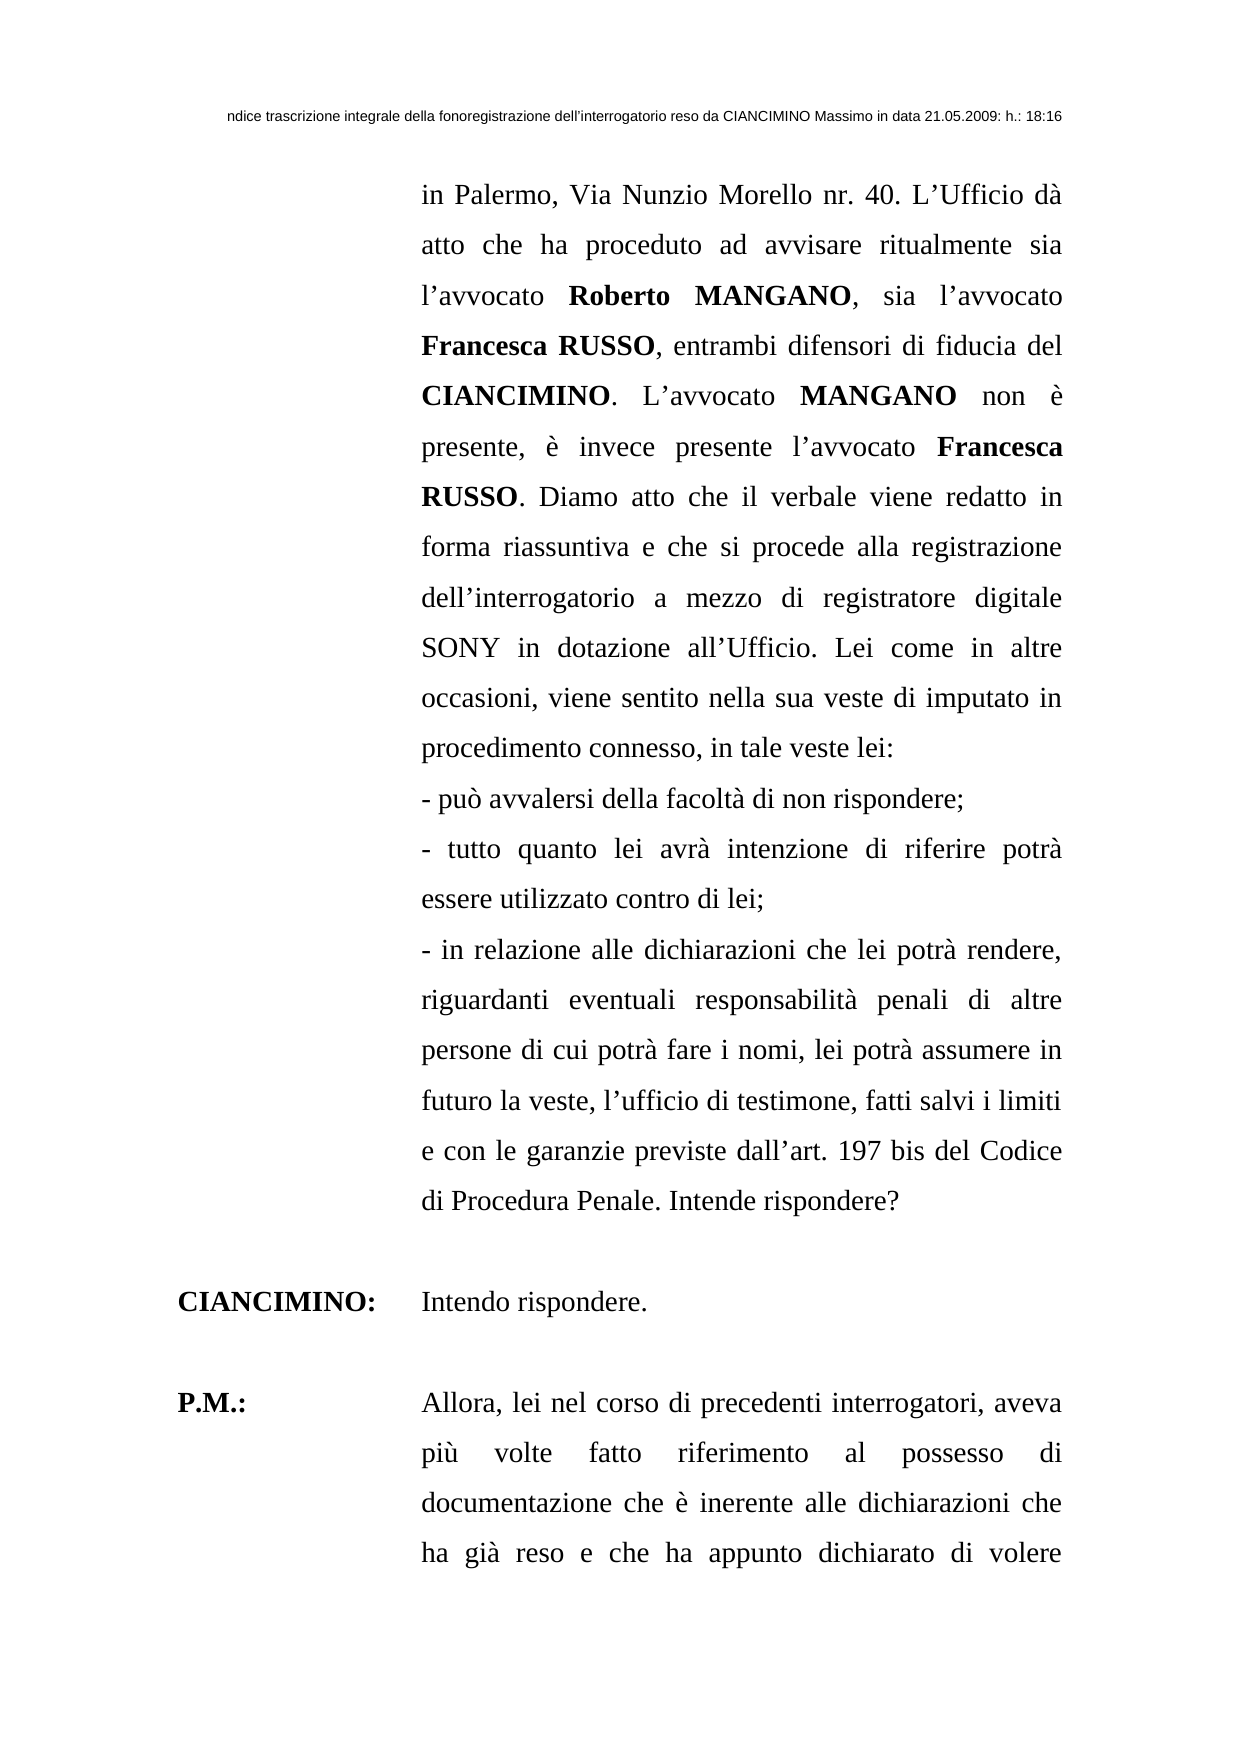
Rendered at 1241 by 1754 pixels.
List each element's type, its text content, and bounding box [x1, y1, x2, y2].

text - può avvalersi della facoltà di non rispondere; [177, 781, 1063, 814]
text - tutto quanto lei avrà intenzione di riferire potrà essere utilizzato contro di lei; [177, 831, 1063, 915]
text - in relazione alle dichiarazioni che lei potrà rendere, riguardanti eventuali responsabilità penali di altre persone di cui potrà fare i nomi, lei potrà assumere in futuro la veste, l’ufficio di testimone, fatti salvi i limiti e con le garanzie previste dall’art. 197 bis del Codice di Procedura Penale. Intende rispondere? [177, 932, 1063, 1217]
text CIANCIMINO: Intendo rispondere. [177, 1284, 1063, 1318]
text P.M.: Allora, lei nel corso di precedenti interrogatori, aveva più volte fatto riferimento al possesso di documentazione che è inerente alle dichiarazioni che ha già reso e che ha appunto dichiarato di volere [177, 1385, 1063, 1569]
text in Palermo, Via Nunzio Morello nr. 40. L’Ufficio dà atto che ha proceduto ad avvisare ritualmente sia l’avvocato Roberto MANGANO, sia l’avvocato Francesca RUSSO, entrambi difensori di fiducia del CIANCIMINO. L’avvocato MANGANO non è presente, è invece presente l’avvocato Francesca RUSSO. Diamo atto che il verbale viene redatto in forma riassuntiva e che si procede alla registrazione dell’interrogatorio a mezzo di registratore digitale SONY in dotazione all’Ufficio. Lei come in altre occasioni, viene sentito nella sua veste di imputato in procedimento connesso, in tale veste lei: [177, 177, 1063, 764]
